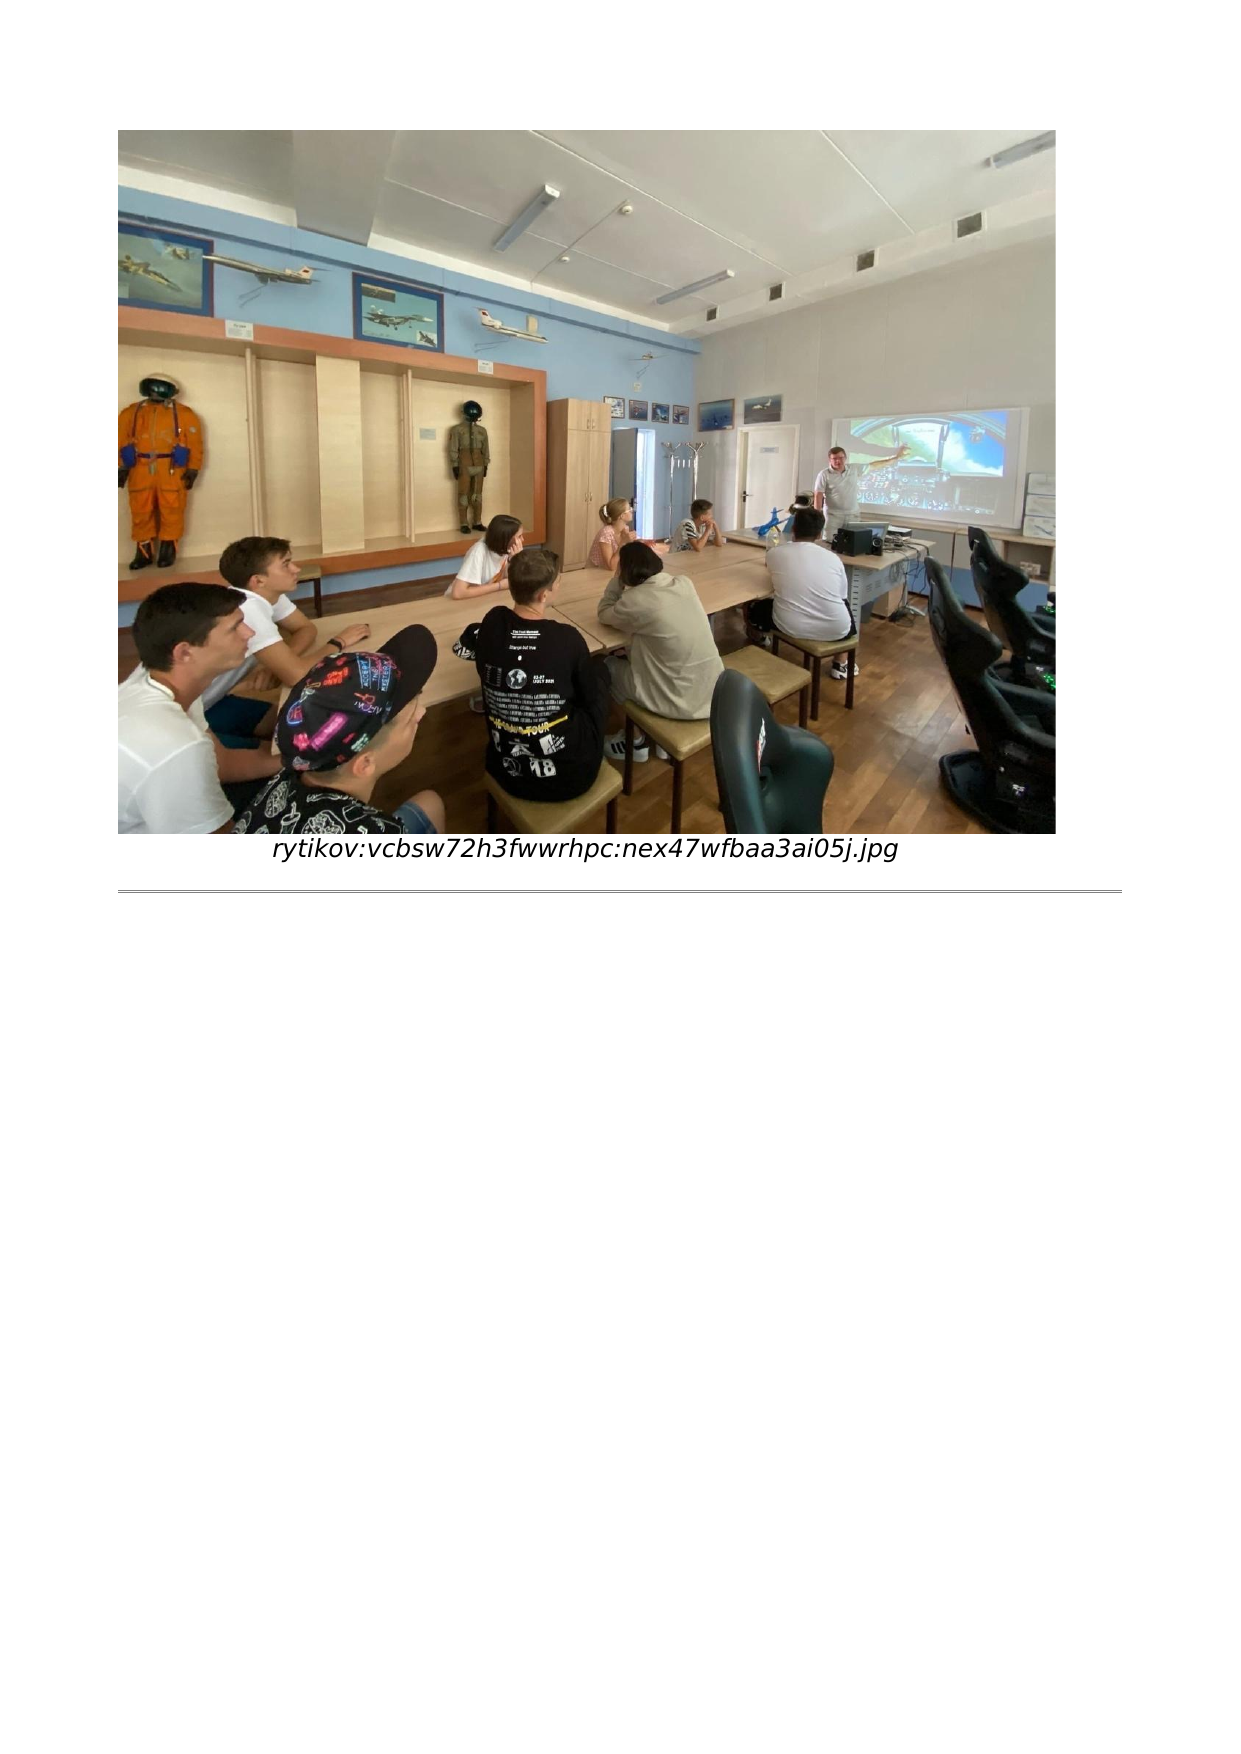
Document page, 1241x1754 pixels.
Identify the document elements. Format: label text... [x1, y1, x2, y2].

text rytikov:vcbsw72h3fwwrhpc:nex47wfbaa3ai05j.jpg [118, 834, 1056, 863]
picture [118, 130, 1056, 834]
